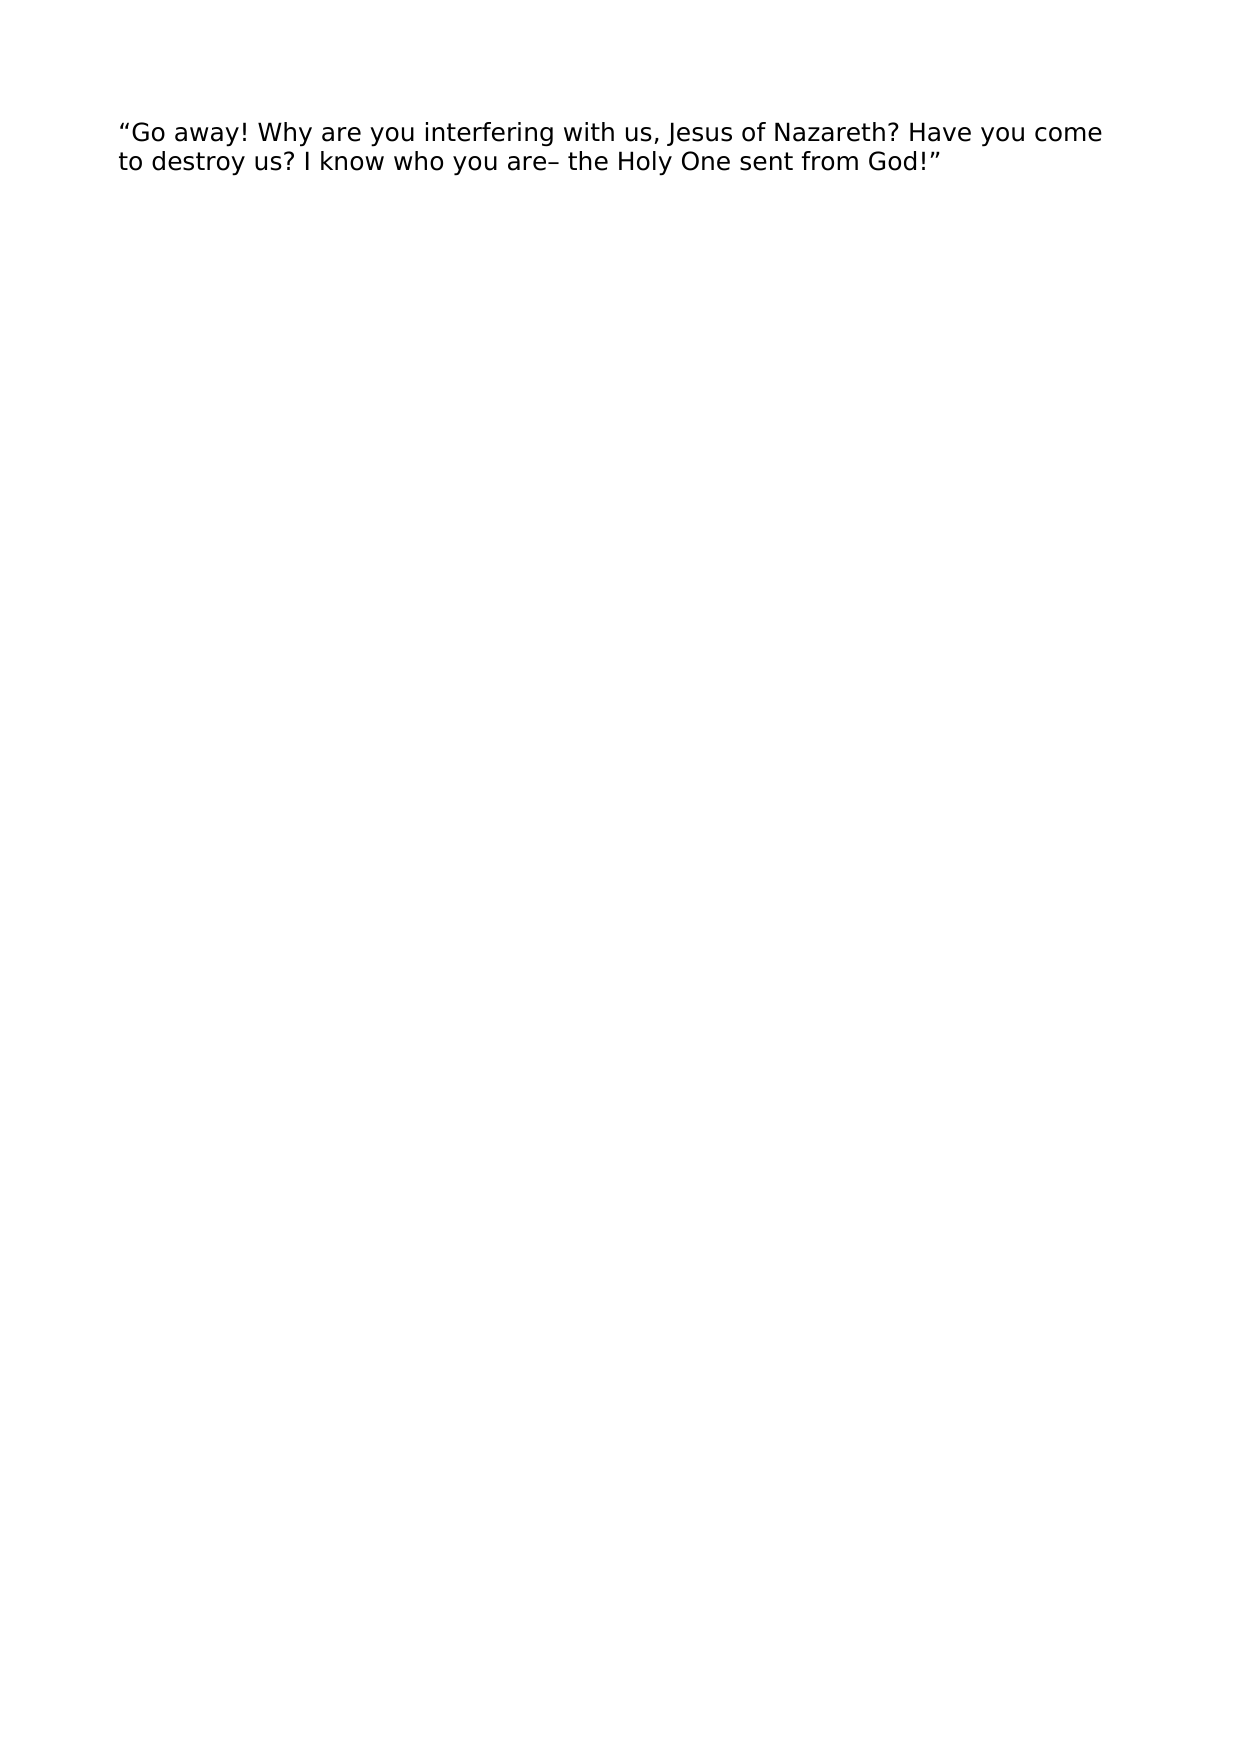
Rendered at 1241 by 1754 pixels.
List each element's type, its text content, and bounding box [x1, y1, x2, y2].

text “Go away! Why are you interfering with us, Jesus of Nazareth? Have you come to destroy us? I know who you are– the Holy One sent from God!” [118, 118, 1122, 176]
